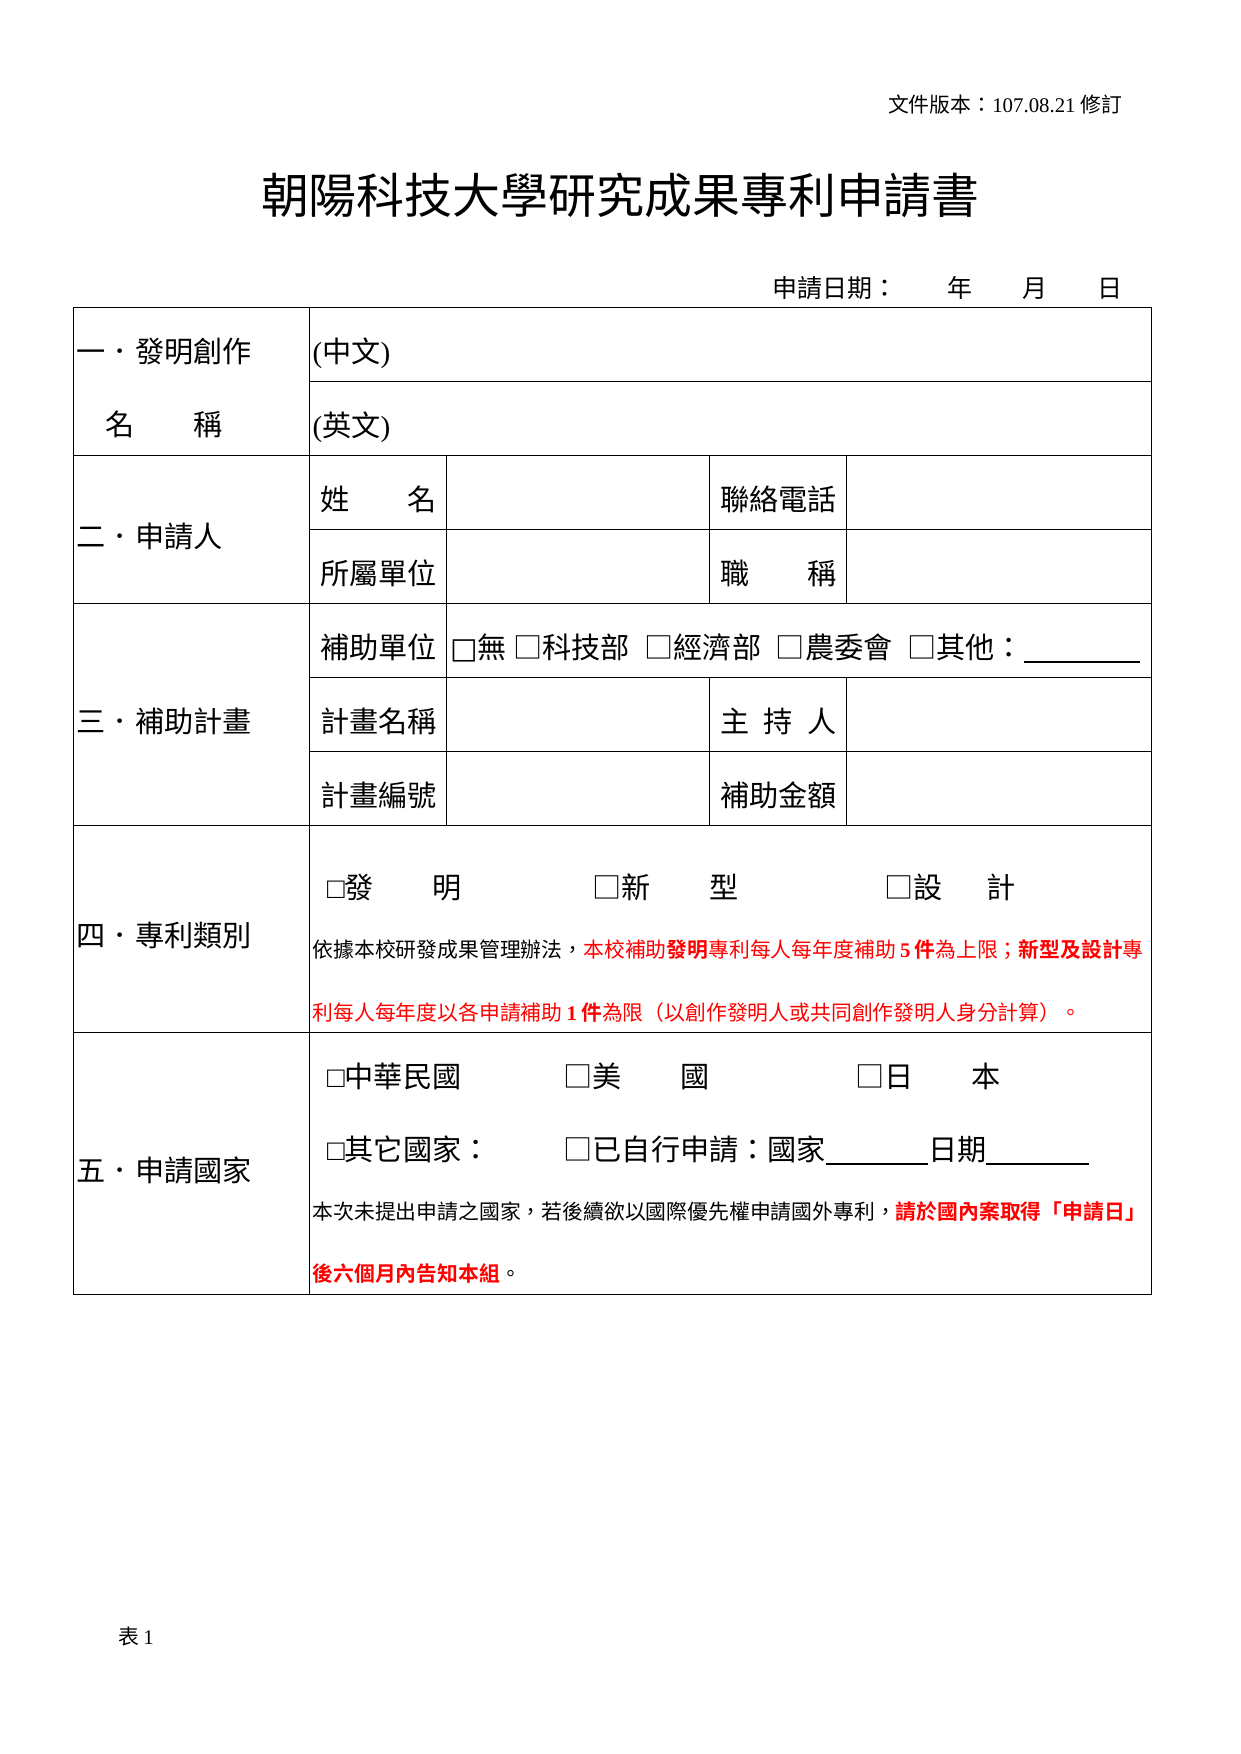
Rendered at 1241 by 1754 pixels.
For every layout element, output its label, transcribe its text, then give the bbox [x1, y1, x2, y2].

table_cell □中華民國 □美 國 □日 本 □其它國家： □已自行申請：國家 日期 本次未提出申請之國家，若後續欲以國際優先權申請國外專利，請於國內案取得「申請日」後六個月內告知本組。 [310, 1033, 1151, 1293]
table_cell [847, 678, 1151, 751]
table_cell 職 稱 [710, 530, 846, 603]
table_cell 三．補助計畫 [74, 604, 309, 825]
table_cell 補助金額 [710, 752, 846, 825]
table_cell [847, 752, 1151, 825]
table_cell [847, 530, 1151, 603]
table_cell 計畫名稱 [310, 678, 446, 751]
text 申請日期： 年 月 日 [118, 244, 1122, 307]
table_cell 二．申請人 [74, 456, 309, 603]
table_cell 五．申請國家 [74, 1033, 309, 1293]
table_cell 所屬單位 [310, 530, 446, 603]
table_header (中文) [310, 308, 1151, 381]
table_cell (英文) [310, 382, 1151, 455]
table_cell 姓 名 [310, 456, 446, 529]
table_cell [447, 530, 709, 603]
table_cell 補助單位 [310, 604, 446, 677]
table_cell □發 明 □新 型 □設 計 依據本校研發成果管理辦法，本校補助發明專利每人每年度補助5件為上限；新型及設計專利每人每年度以各申請補助1件為限（以創作發明人或共同創作發明人身分計算）。 [310, 826, 1151, 1032]
table_cell [447, 752, 709, 825]
text 朝陽科技大學研究成果專利申請書 [118, 119, 1122, 244]
table_header 一．發明創作 名 稱 [74, 308, 309, 455]
table_cell 主 持 人 [710, 678, 846, 751]
table_cell 計畫編號 [310, 752, 446, 825]
table_cell 四．專利類別 [74, 826, 309, 1032]
table_cell [847, 456, 1151, 529]
table_cell □無 □科技部 □經濟部 □農委會 □其他： [447, 604, 1151, 677]
table_cell [447, 678, 709, 751]
table_cell 聯絡電話 [710, 456, 846, 529]
table_cell [447, 456, 709, 529]
